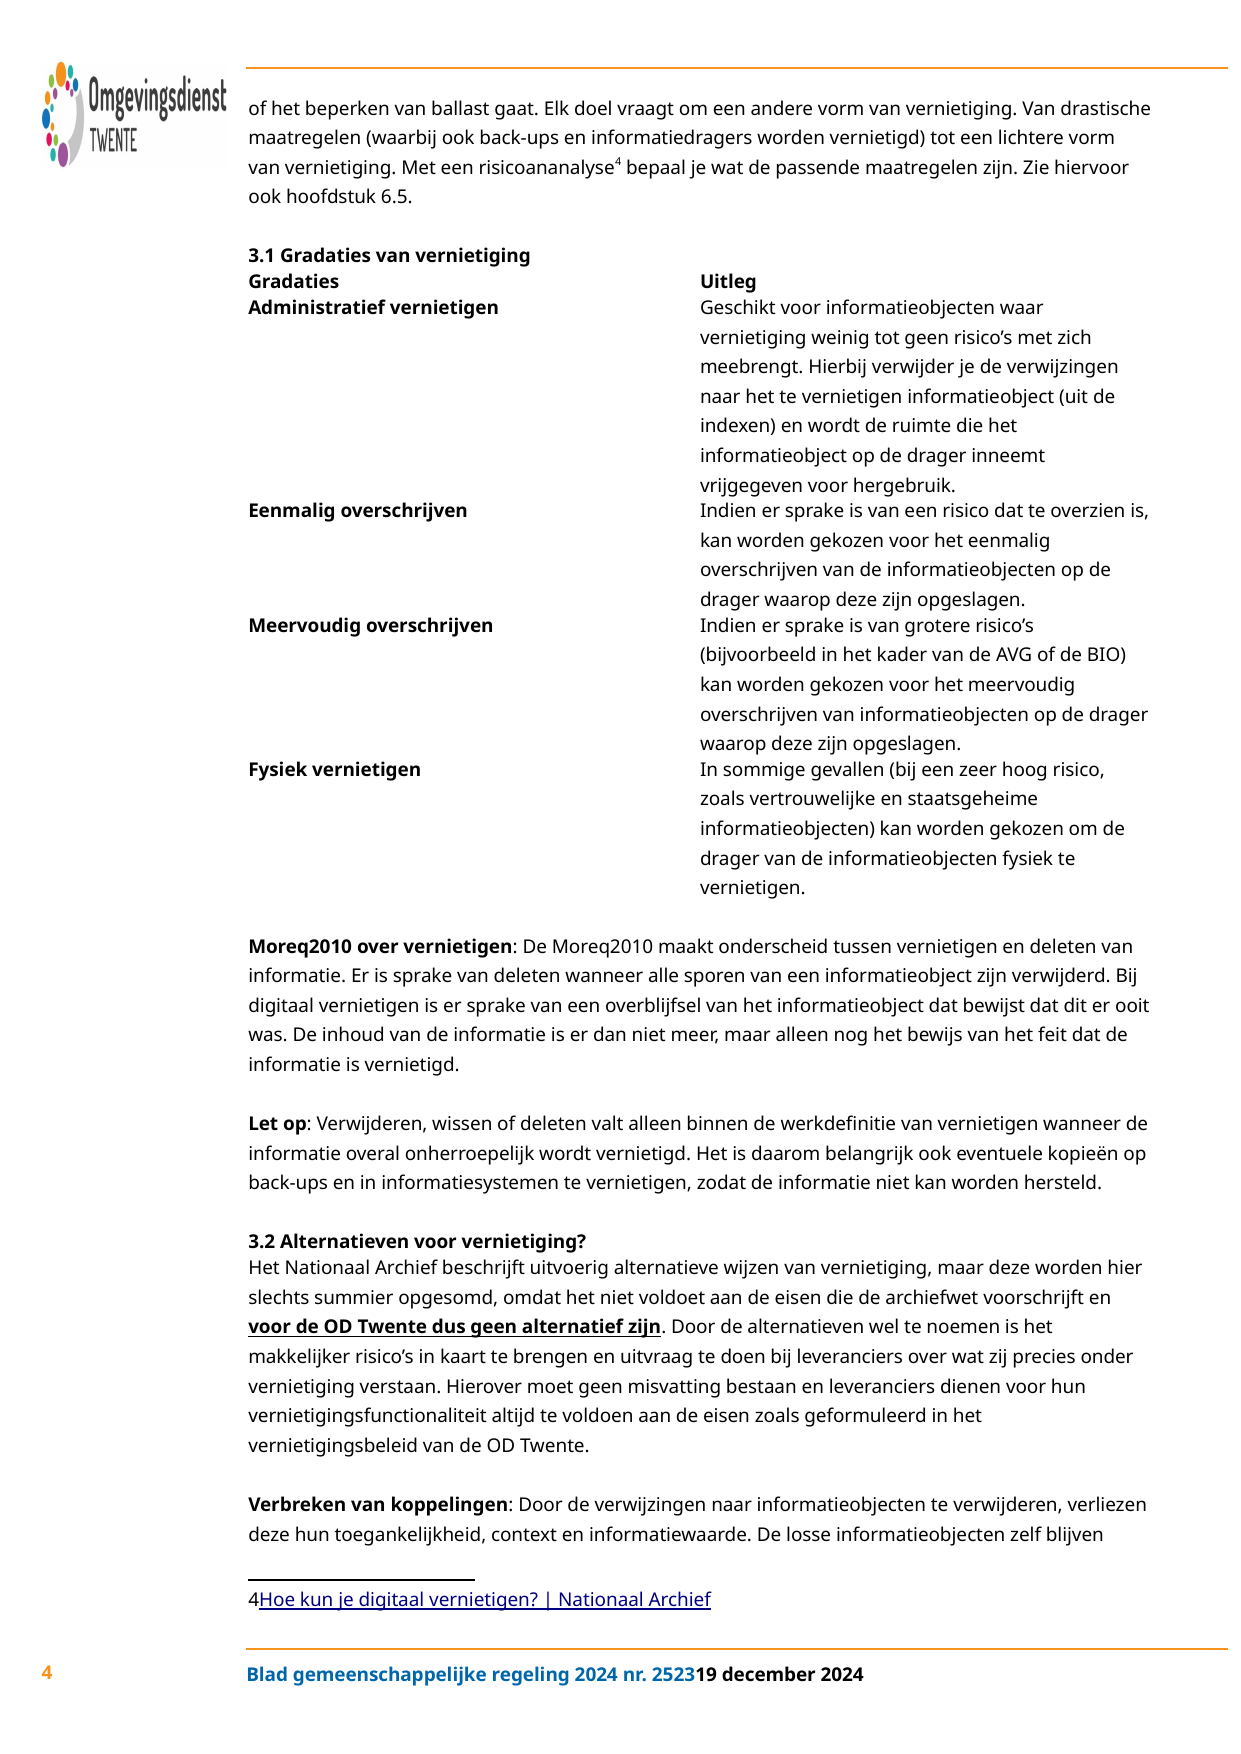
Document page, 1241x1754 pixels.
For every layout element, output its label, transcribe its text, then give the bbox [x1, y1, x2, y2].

text of het beperken van ballast gaat. Elk doel vraagt om een andere vorm van vernietiging. Van drastische maatregelen (waarbij ook back-ups en informatiedragers worden vernietigd) tot een lichtere vorm van vernietiging. Met een risicoananalyse bepaal je wat de passende maatregelen zijn. Zie hiervoor ook hoofdstuk 6.5. [248, 95, 1152, 209]
table_cell Fysiek vernietigen [248, 756, 700, 900]
table_cell Eenmalig overschrijven [248, 498, 700, 612]
text Moreq2010 over vernietigen: De Moreq2010 maakt onderscheid tussen vernietigen en deleten van informatie. Er is sprake van deleten wanneer alle sporen van een informatieobject zijn verwijderd. Bij digitaal vernietigen is er sprake van een overblijfsel van het informatieobject dat bewijst dat dit er ooit was. De inhoud van de informatie is er dan niet meer, maar alleen nog het bewijs van het feit dat de informatie is vernietigd. [248, 933, 1152, 1077]
table_header Gradaties [248, 269, 700, 294]
text 3.2 Alternatieven voor vernietiging? [248, 1229, 1152, 1254]
table_cell In sommige gevallen (bij een zeer hoog risico, zoals vertrouwelijke en staatsgeheime informatieobjecten) kan worden gekozen om de drager van de informatieobjecten fysiek te vernietigen. [700, 756, 1152, 900]
text 3.1 Gradaties van vernietiging [248, 243, 1152, 268]
table_header Uitleg [700, 269, 1152, 294]
picture [41, 47, 231, 172]
table_cell Geschikt voor informatieobjecten waar vernietiging weinig tot geen risico’s met zich meebrengt. Hierbij verwijder je de verwijzingen naar het te vernietigen informatieobject (uit de indexen) en wordt de ruimte die het informatieobject op de drager inneemt vrijgegeven voor hergebruik. [700, 294, 1152, 497]
text Verbreken van koppelingen: Door de verwijzingen naar informatieobjecten te verwijderen, verliezen deze hun toegankelijkheid, context en informatiewaarde. De losse informatieobjecten zelf blijven [248, 1491, 1152, 1546]
table_cell Indien er sprake is van grotere risico’s (bijvoorbeeld in het kader van de AVG of de BIO) kan worden gekozen voor het meervoudig overschrijven van informatieobjecten op de drager waarop deze zijn opgeslagen. [700, 612, 1152, 756]
text Het Nationaal Archief beschrijft uitvoerig alternatieve wijzen van vernietiging, maar deze worden hier slechts summier opgesomd, omdat het niet voldoet aan de eisen die de archiefwet voorschrijft en voor de OD Twente dus geen alternatief zijn. Door de alternatieven wel te noemen is het makkelijker risico’s in kaart te brengen en uitvraag te doen bij leveranciers over wat zij precies onder vernietiging verstaan. Hierover moet geen misvatting bestaan en leveranciers dienen voor hun vernietigingsfunctionaliteit altijd te voldoen aan de eisen zoals geformuleerd in het vernietigingsbeleid van de OD Twente. [248, 1254, 1152, 1458]
text Hoe kun je digitaal vernietigen? | Nationaal Archief [248, 1586, 1152, 1612]
table_cell Administratief vernietigen [248, 294, 700, 497]
table_cell Meervoudig overschrijven [248, 612, 700, 756]
text Let op: Verwijderen, wissen of deleten valt alleen binnen de werkdefinitie van vernietigen wanneer de informatie overal onherroepelijk wordt vernietigd. Het is daarom belangrijk ook eventuele kopieën op back-ups en in informatiesystemen te vernietigen, zodat de informatie niet kan worden hersteld. [248, 1110, 1152, 1195]
table_cell Indien er sprake is van een risico dat te overzien is, kan worden gekozen voor het eenmalig overschrijven van de informatieobjecten op de drager waarop deze zijn opgeslagen. [700, 498, 1152, 612]
